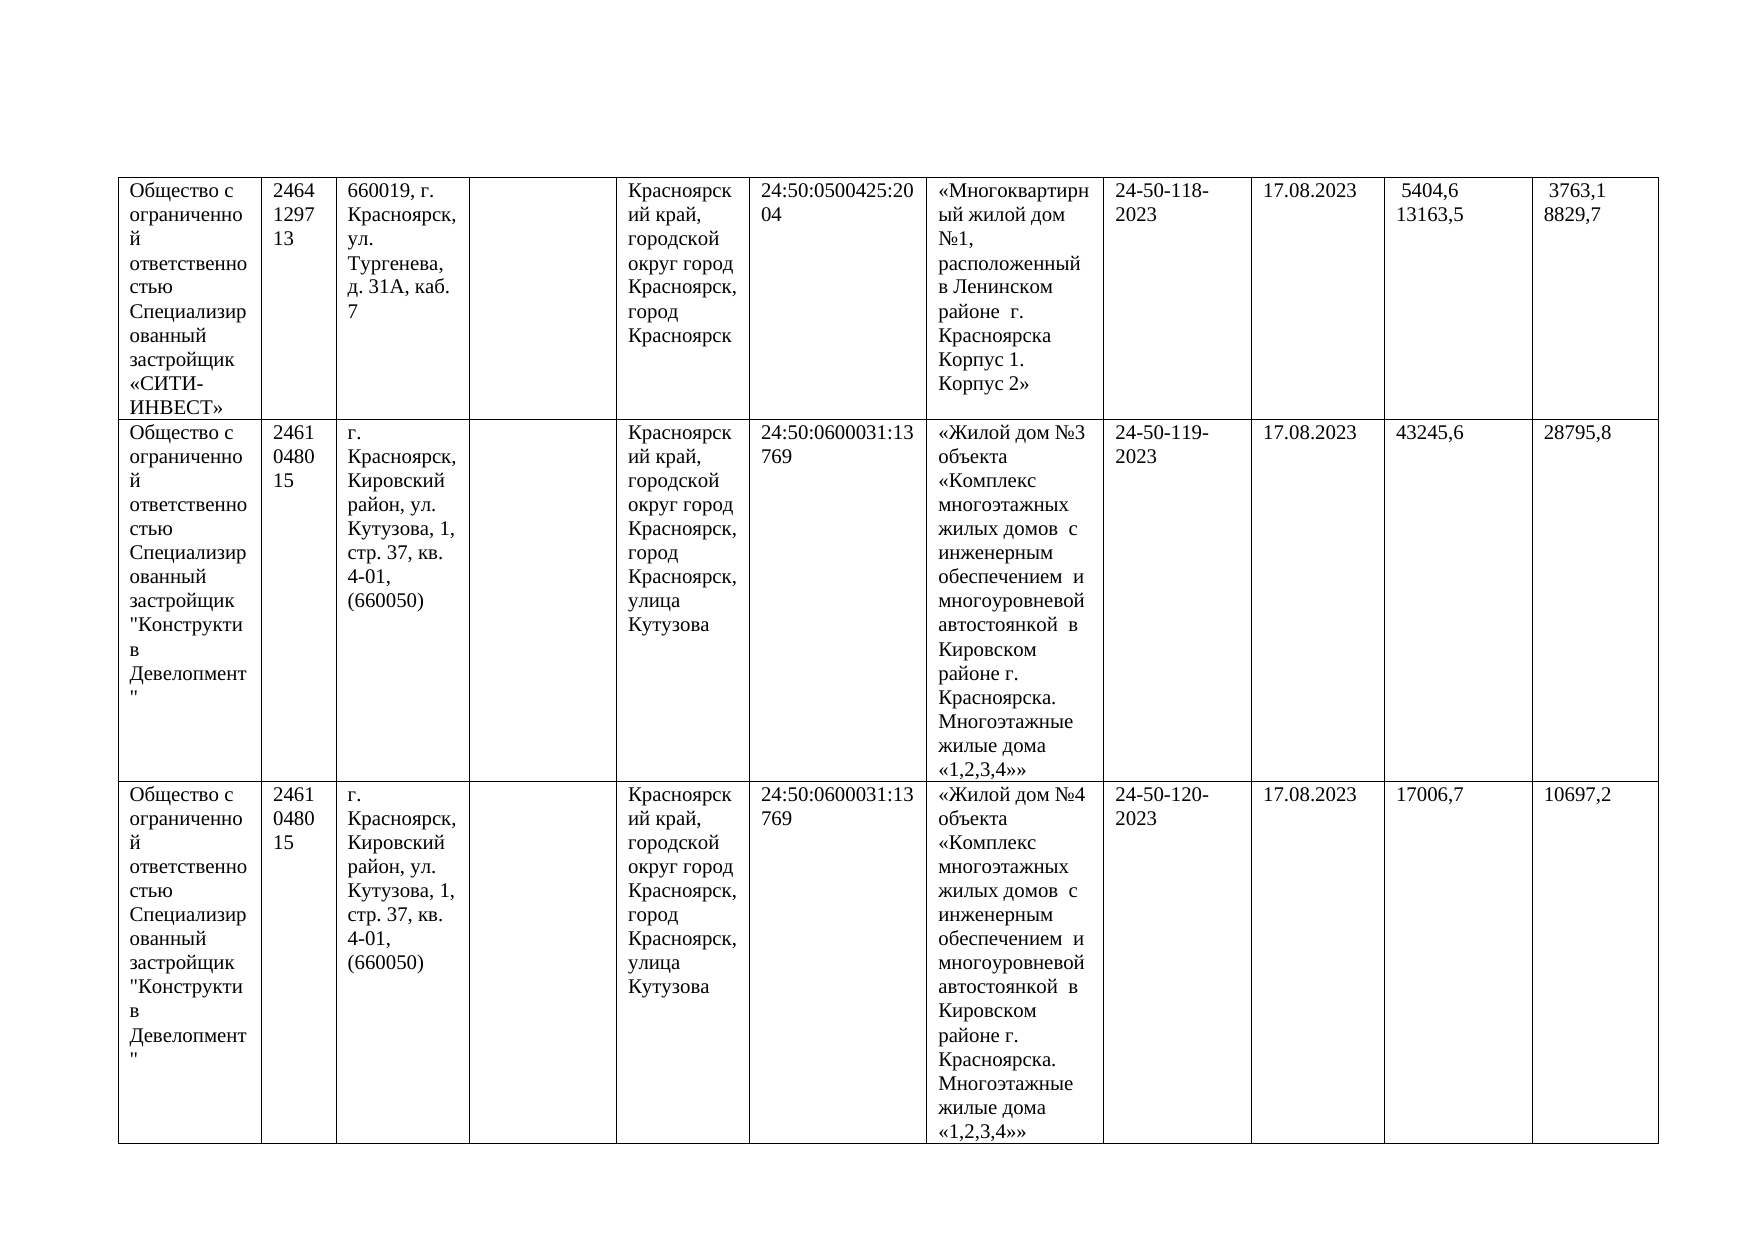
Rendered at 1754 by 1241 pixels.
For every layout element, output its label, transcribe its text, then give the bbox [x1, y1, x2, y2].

table_cell 17.08.2023 [1252, 782, 1384, 1143]
table_cell г. Красноярск, Кировский район, ул. Кутузова, 1, стр. 37, кв. 4-01, (660050) [337, 782, 469, 1143]
table_cell 24-50-120-2023 [1104, 782, 1251, 1143]
table_cell г. Красноярск, Кировский район, ул. Кутузова, 1, стр. 37, кв. 4-01, (660050) [337, 420, 469, 781]
table_cell 24-50-118-2023 [1104, 178, 1251, 419]
table_cell Общество с ограниченной ответственностью Специализированный застройщик «СИТИ-ИНВЕСТ» [119, 178, 261, 419]
table_cell «Жилой дом №4 объекта «Комплекс многоэтажных жилых домов с инженерным обеспечением и многоуровневой автостоянкой в Кировском районе г. Красноярска. Многоэтажные жилые дома «1,2,3,4»» [927, 782, 1103, 1143]
table_cell 2464129713 [262, 178, 336, 419]
table_cell 3763,1 8829,7 [1533, 178, 1658, 419]
table_cell [470, 178, 616, 419]
table_cell 17.08.2023 [1252, 420, 1384, 781]
table_cell 17006,7 [1385, 782, 1532, 1143]
table_cell 2461048015 [262, 782, 336, 1143]
table_cell 24:50:0500425:2004 [750, 178, 926, 419]
table_cell [470, 420, 616, 781]
table_cell «Жилой дом №3 объекта «Комплекс многоэтажных жилых домов с инженерным обеспечением и многоуровневой автостоянкой в Кировском районе г. Красноярска. Многоэтажные жилые дома «1,2,3,4»» [927, 420, 1103, 781]
table_cell «Многоквартирный жилой дом №1, расположенный в Ленинском районе г. Красноярска Корпус 1. Корпус 2» [927, 178, 1103, 419]
table_cell Красноярский край, городской округ город Красноярск, город Красноярск, улица Кутузова [617, 782, 749, 1143]
table_cell Красноярский край, городской округ город Красноярск, город Красноярск [617, 178, 749, 419]
table_cell 24:50:0600031:13769 [750, 420, 926, 781]
table_cell [470, 782, 616, 1143]
table_cell 17.08.2023 [1252, 178, 1384, 419]
table_cell 660019, г. Красноярск, ул. Тургенева, д. 31А, каб. 7 [337, 178, 469, 419]
table_cell 24:50:0600031:13769 [750, 782, 926, 1143]
table_cell 5404,6 13163,5 [1385, 178, 1532, 419]
table_cell Красноярский край, городской округ город Красноярск, город Красноярск, улица Кутузова [617, 420, 749, 781]
table_cell 10697,2 [1533, 782, 1658, 1143]
table_cell Общество с ограниченной ответственностью Специализированный застройщик "Конструктив Девелопмент" [119, 782, 261, 1143]
table_cell 43245,6 [1385, 420, 1532, 781]
table_cell 2461048015 [262, 420, 336, 781]
table_cell 24-50-119-2023 [1104, 420, 1251, 781]
table_cell 28795,8 [1533, 420, 1658, 781]
table_cell Общество с ограниченной ответственностью Специализированный застройщик "Конструктив Девелопмент" [119, 420, 261, 781]
